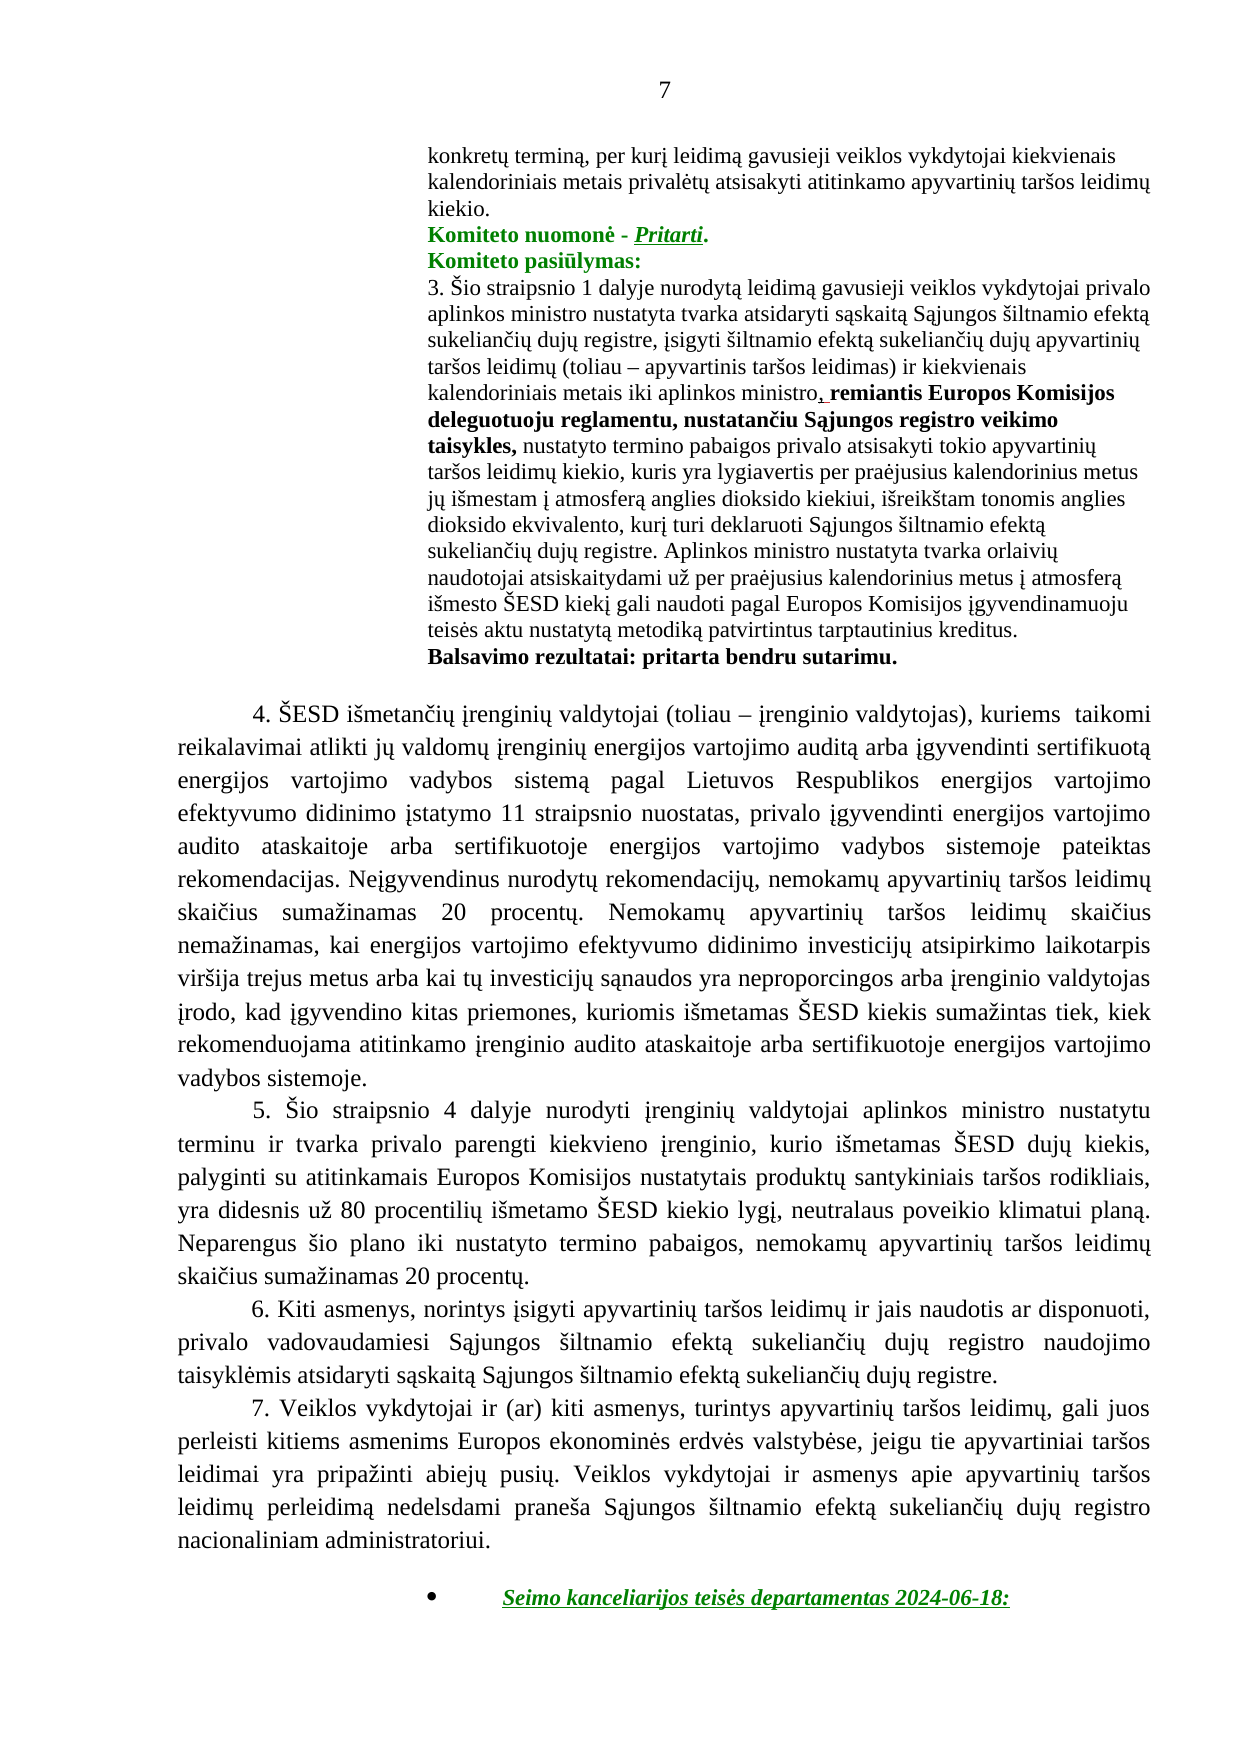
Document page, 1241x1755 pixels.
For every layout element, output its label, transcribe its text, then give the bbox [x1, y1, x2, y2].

text konkretų terminą, per kurį leidimą gavusieji veiklos vykdytojai kiekvienais kalendoriniais metais privalėtų atsisakyti atitinkamo apyvartinių taršos leidimų kiekio. [427, 142, 1152, 221]
text 3. Šio straipsnio 1 dalyje nurodytą leidimą gavusieji veiklos vykdytojai privalo aplinkos ministro nustatyta tvarka atsidaryti sąskaitą Sąjungos šiltnamio efektą sukeliančių dujų registre, įsigyti šiltnamio efektą sukeliančių dujų apyvartinių taršos leidimų (toliau – apyvartinis taršos leidimas) ir kiekvienais kalendoriniais metais iki aplinkos ministro, remiantis Europos Komisijos deleguotuoju reglamentu, nustatančiu Sąjungos registro veikimo taisykles, nustatyto termino pabaigos privalo atsisakyti tokio apyvartinių taršos leidimų kiekio, kuris yra lygiavertis per praėjusius kalendorinius metus jų išmestam į atmosferą anglies dioksido kiekiui, išreikštam tonomis anglies dioksido ekvivalento, kurį turi deklaruoti Sąjungos šiltnamio efektą sukeliančių dujų registre. Aplinkos ministro nustatyta tvarka orlaivių naudotojai atsiskaitydami už per praėjusius kalendorinius metus į atmosferą išmesto ŠESD kiekį gali naudoti pagal Europos Komisijos įgyvendinamuoju teisės aktu nustatytą metodiką patvirtintus tarptautinius kreditus. [427, 274, 1152, 643]
text 6. Kiti asmenys, norintys įsigyti apyvartinių taršos leidimų ir jais naudotis ar disponuoti, privalo vadovaudamiesi Sąjungos šiltnamio efektą sukeliančių dujų registro naudojimo taisyklėmis atsidaryti sąskaitą Sąjungos šiltnamio efektą sukeliančių dujų registre. [177, 1294, 1152, 1388]
list Seimo kanceliarijos teisės departamentas 2024-06-18: [427, 1584, 1152, 1611]
text 7. Veiklos vykdytojai ir (ar) kiti asmenys, turintys apyvartinių taršos leidimų, gali juos perleisti kitiems asmenims Europos ekonominės erdvės valstybėse, jeigu tie apyvartiniai taršos leidimai yra pripažinti abiejų pusių. Veiklos vykdytojai ir asmenys apie apyvartinių taršos leidimų perleidimą nedelsdami praneša Sąjungos šiltnamio efektą sukeliančių dujų registro nacionaliniam administratoriui. [177, 1393, 1152, 1554]
text Balsavimo rezultatai: pritarta bendru sutarimu. [427, 643, 1152, 669]
text 5. Šio straipsnio 4 dalyje nurodyti įrenginių valdytojai aplinkos ministro nustatytu terminu ir tvarka privalo parengti kiekvieno įrenginio, kurio išmetamas ŠESD dujų kiekis, palyginti su atitinkamais Europos Komisijos nustatytais produktų santykiniais taršos rodikliais, yra didesnis už 80 procentilių išmetamo ŠESD kiekio lygį, neutralaus poveikio klimatui planą. Neparengus šio plano iki nustatyto termino pabaigos, nemokamų apyvartinių taršos leidimų skaičius sumažinamas 20 procentų. [177, 1096, 1152, 1289]
text Komiteto nuomonė - Pritarti. [427, 221, 1152, 247]
text Komiteto pasiūlymas: [427, 247, 1152, 274]
text 4. ŠESD išmetančių įrenginių valdytojai (toliau – įrenginio valdytojas), kuriems taikomi reikalavimai atlikti jų valdomų įrenginių energijos vartojimo auditą arba įgyvendinti sertifikuotą energijos vartojimo vadybos sistemą pagal Lietuvos Respublikos energijos vartojimo efektyvumo didinimo įstatymo 11 straipsnio nuostatas, privalo įgyvendinti energijos vartojimo audito ataskaitoje arba sertifikuotoje energijos vartojimo vadybos sistemoje pateiktas rekomendacijas. Neįgyvendinus nurodytų rekomendacijų, nemokamų apyvartinių taršos leidimų skaičius sumažinamas 20 procentų. Nemokamų apyvartinių taršos leidimų skaičius nemažinamas, kai energijos vartojimo efektyvumo didinimo investicijų atsipirkimo laikotarpis viršija trejus metus arba kai tų investicijų sąnaudos yra neproporcingos arba įrenginio valdytojas įrodo, kad įgyvendino kitas priemones, kuriomis išmetamas ŠESD kiekis sumažintas tiek, kiek rekomenduojama atitinkamo įrenginio audito ataskaitoje arba sertifikuotoje energijos vartojimo vadybos sistemoje. [177, 699, 1152, 1091]
